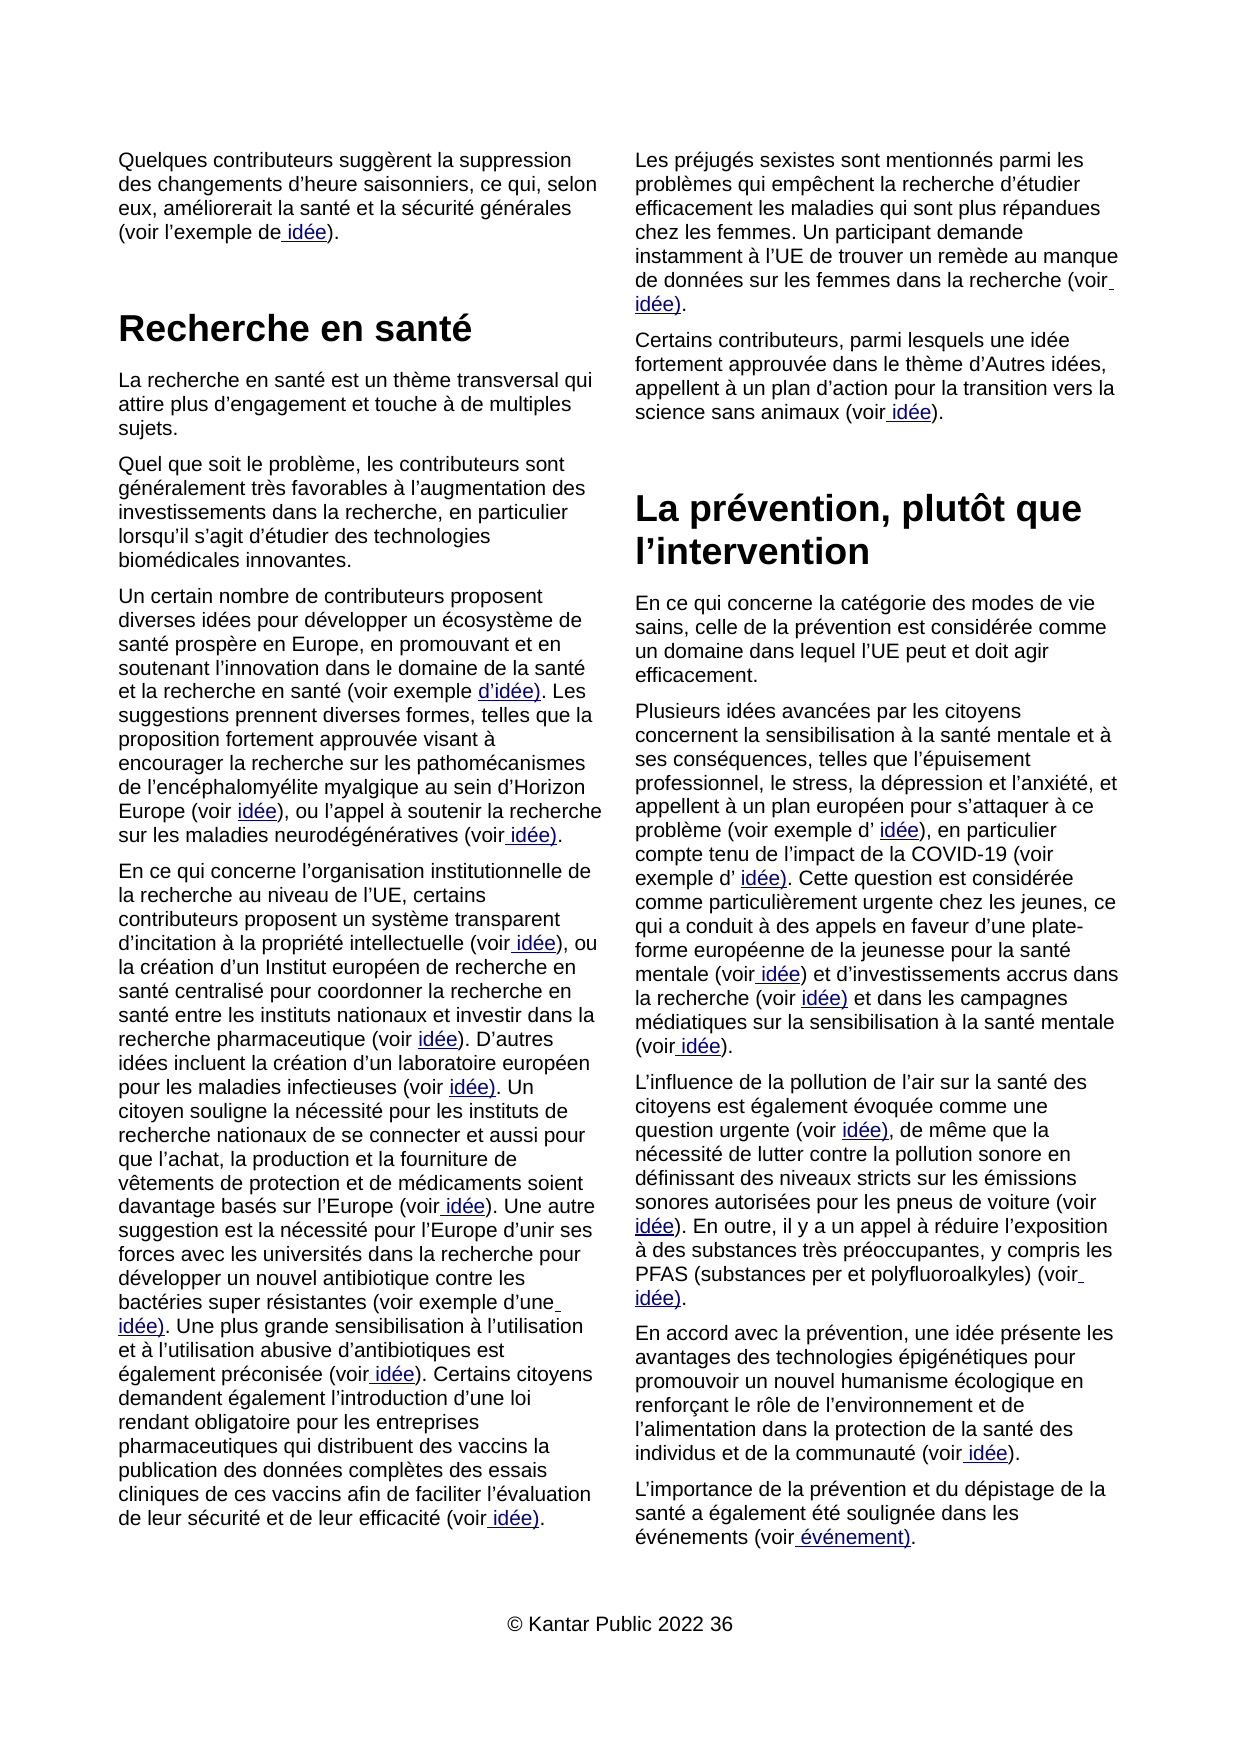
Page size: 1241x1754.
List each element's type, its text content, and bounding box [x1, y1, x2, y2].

text En ce qui concerne l’organisation institutionnelle de la recherche au niveau de l’UE, certains contributeurs proposent un système transparent d’incitation à la propriété intellectuelle (voir idée), ou la création d’un Institut européen de recherche en santé centralisé pour coordonner la recherche en santé entre les instituts nationaux et investir dans la recherche pharmaceutique (voir idée). D’autres idées incluent la création d’un laboratoire européen pour les maladies infectieuses (voir idée). Un citoyen souligne la nécessité pour les instituts de recherche nationaux de se connecter et aussi pour que l’achat, la production et la fourniture de vêtements de protection et de médicaments soient davantage basés sur l’Europe (voir idée). Une autre suggestion est la nécessité pour l’Europe d’unir ses forces avec les universités dans la recherche pour développer un nouvel antibiotique contre les bactéries super résistantes (voir exemple d’une idée). Une plus grande sensibilisation à l’utilisation et à l’utilisation abusive d’antibiotiques est également préconisée (voir idée). Certains citoyens demandent également l’introduction d’une loi rendant obligatoire pour les entreprises pharmaceutiques qui distribuent des vaccins la publication des données complètes des essais cliniques de ces vaccins afin de faciliter l’évaluation de leur sécurité et de leur efficacité (voir idée). [118, 859, 605, 1530]
text Quel que soit le problème, les contributeurs sont généralement très favorables à l’augmentation des investissements dans la recherche, en particulier lorsqu’il s’agit d’étudier des technologies biomédicales innovantes. [118, 452, 605, 572]
text L’influence de la pollution de l’air sur la santé des citoyens est également évoquée comme une question urgente (voir idée), de même que la nécessité de lutter contre la pollution sonore en définissant des niveaux stricts sur les émissions sonores autorisées pour les pneus de voiture (voir idée). En outre, il y a un appel à réduire l’exposition à des substances très préoccupantes, y compris les PFAS (substances per et polyfluoroalkyles) (voir idée). [635, 1070, 1122, 1309]
text L’importance de la prévention et du dépistage de la santé a également été soulignée dans les événements (voir événement). [635, 1477, 1122, 1549]
text La recherche en santé est un thème transversal qui attire plus d’engagement et touche à de multiples sujets. [118, 368, 605, 440]
text Les préjugés sexistes sont mentionnés parmi les problèmes qui empêchent la recherche d’étudier efficacement les maladies qui sont plus répandues chez les femmes. Un participant demande instamment à l’UE de trouver un remède au manque de données sur les femmes dans la recherche (voir idée). [635, 148, 1122, 316]
text Un certain nombre de contributeurs proposent diverses idées pour développer un écosystème de santé prospère en Europe, en promouvant et en soutenant l’innovation dans le domaine de la santé et la recherche en santé (voir exemple d’idée). Les suggestions prennent diverses formes, telles que la proposition fortement approuvée visant à encourager la recherche sur les pathomécanismes de l’encéphalomyélite myalgique au sein d’Horizon Europe (voir idée), ou l’appel à soutenir la recherche sur les maladies neurodégénératives (voir idée). [118, 583, 605, 847]
text Plusieurs idées avancées par les citoyens concernent la sensibilisation à la santé mentale et à ses conséquences, telles que l’épuisement professionnel, le stress, la dépression et l’anxiété, et appellent à un plan européen pour s’attaquer à ce problème (voir exemple d’ idée), en particulier compte tenu de l’impact de la COVID-19 (voir exemple d’ idée). Cette question est considérée comme particulièrement urgente chez les jeunes, ce qui a conduit à des appels en faveur d’une plate-forme européenne de la jeunesse pour la santé mentale (voir idée) et d’investissements accrus dans la recherche (voir idée) et dans les campagnes médiatiques sur la sensibilisation à la santé mentale (voir idée). [635, 698, 1122, 1058]
text Quelques contributeurs suggèrent la suppression des changements d’heure saisonniers, ce qui, selon eux, améliorerait la santé et la sécurité générales (voir l’exemple de idée). [118, 148, 605, 244]
text Certains contributeurs, parmi lesquels une idée fortement approuvée dans le thème d’Autres idées, appellent à un plan d’action pour la transition vers la science sans animaux (voir idée). [635, 328, 1122, 423]
subtitle La prévention, plutôt que l’intervention [635, 486, 1122, 572]
text En accord avec la prévention, une idée présente les avantages des technologies épigénétiques pour promouvoir un nouvel humanisme écologique en renforçant le rôle de l’environnement et de l’alimentation dans la protection de la santé des individus et de la communauté (voir idée). [635, 1321, 1122, 1465]
subtitle Recherche en santé [118, 306, 605, 349]
text En ce qui concerne la catégorie des modes de vie sains, celle de la prévention est considérée comme un domaine dans lequel l’UE peut et doit agir efficacement. [635, 591, 1122, 687]
